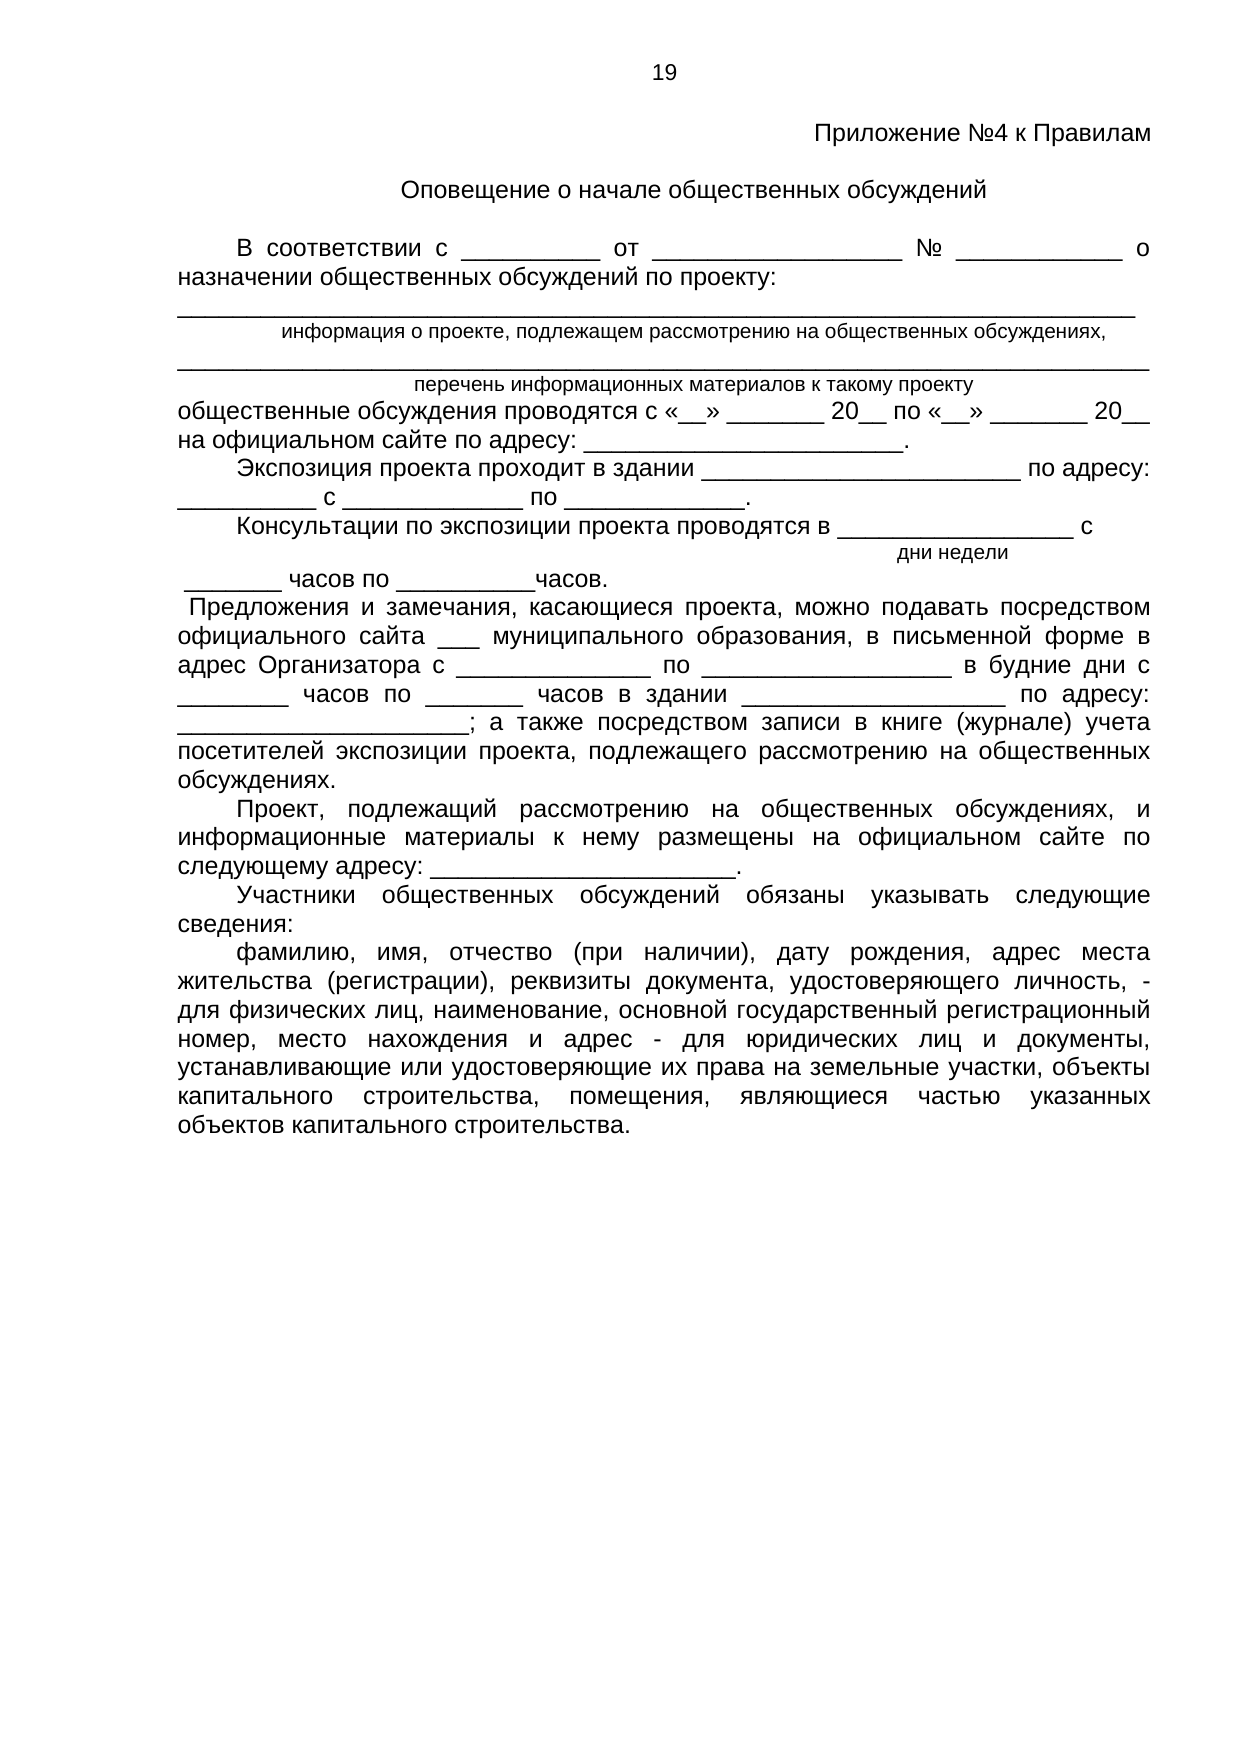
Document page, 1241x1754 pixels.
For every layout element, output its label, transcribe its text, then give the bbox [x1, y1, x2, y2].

text фамилию, имя, отчество (при наличии), дату рождения, адрес места жительства (регистрации), реквизиты документа, удостоверяющего личность, - для физических лиц, наименование, основной государственный регистрационный номер, место нахождения и адрес - для юридических лиц и документы, устанавливающие или удостоверяющие их права на земельные участки, объекты капитального строительства, помещения, являющиеся частью указанных объектов капитального строительства. [177, 937, 1152, 1139]
title Приложение №4 к Правилам [177, 118, 1152, 147]
text дни недели [177, 540, 1152, 564]
text перечень информационных материалов к такому проекту [177, 372, 1152, 396]
text Участники общественных обсуждений обязаны указывать следующие сведения: [177, 880, 1152, 937]
text Экспозиция проекта проходит в здании _______________________ по адресу: __________ с _____________ по _____________. [177, 453, 1152, 511]
text информация о проекте, подлежащем рассмотрению на общественных обсуждениях, [177, 319, 1152, 343]
text Предложения и замечания, касающиеся проекта, можно подавать посредством официального сайта ___ муниципального образования, в письменной форме в адрес Организатора с ______________ по __________________ в будние дни с ________ часов по _______ часов в здании ___________________ по адресу: _____________________; а также посредством записи в книге (журнале) учета посетителей экспозиции проекта, подлежащего рассмотрению на общественных обсуждениях. [177, 592, 1152, 794]
text В соответствии с __________ от __________________ № ____________ о назначении общественных обсуждений по проекту: [177, 233, 1152, 291]
text _______ часов по __________часов. [177, 564, 1152, 592]
text Проект, подлежащий рассмотрению на общественных обсуждениях, и информационные материалы к нему размещены на официальном сайте по следующему адресу: ______________________. [177, 794, 1152, 880]
text ______________________________________________________________________ [177, 343, 1152, 372]
text _____________________________________________________________________ [177, 291, 1152, 319]
text Оповещение о начале общественных обсуждений [177, 176, 1152, 204]
text общественные обсуждения проводятся с «__» _______ 20__ по «__» _______ 20__ на официальном сайте по адресу: _______________________. [177, 396, 1152, 453]
text Консультации по экспозиции проекта проводятся в _________________ с [177, 511, 1152, 540]
